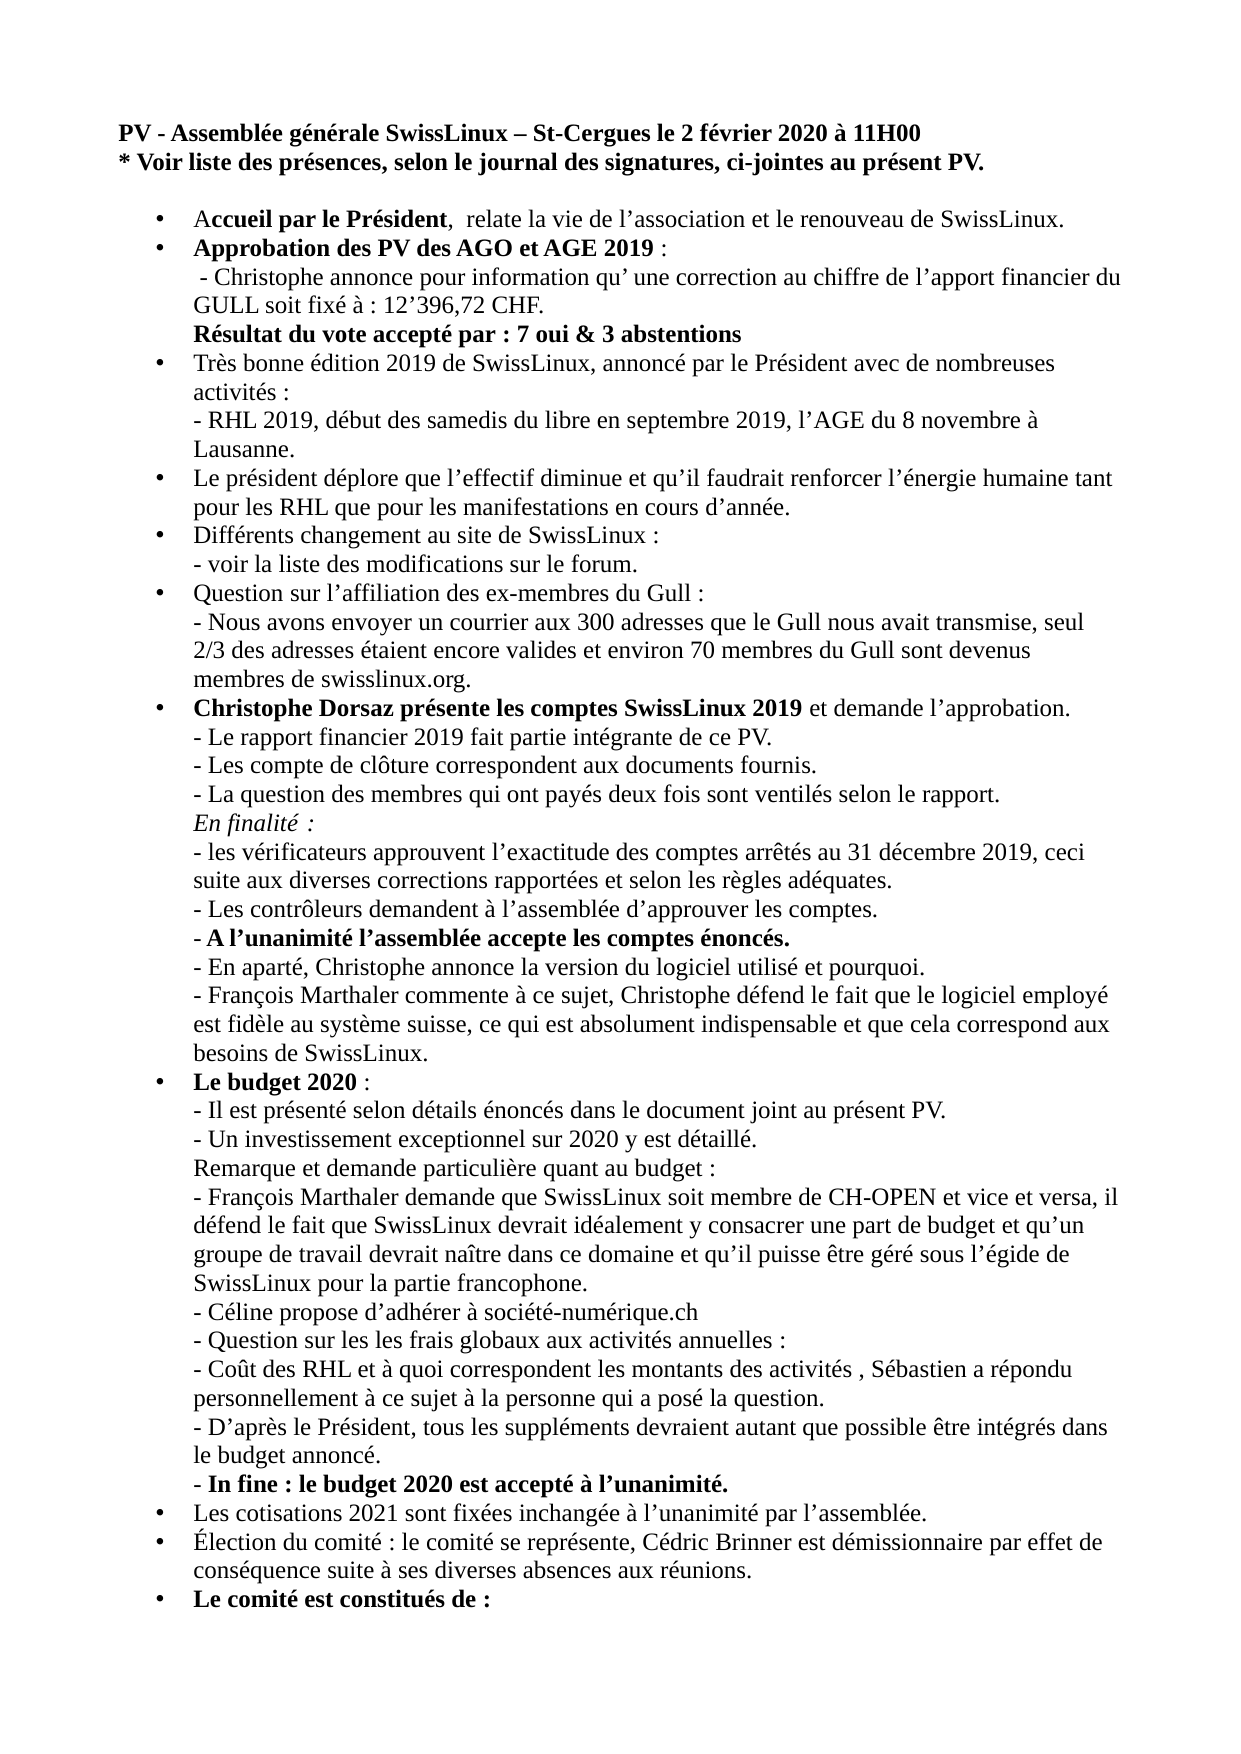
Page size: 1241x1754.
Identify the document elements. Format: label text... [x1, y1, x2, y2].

list Élection du comité : le comité se représente, Cédric Brinner est démissionnaire par effet de conséquence suite à ses diverses absences aux réunions. [156, 1527, 1122, 1584]
list - D’après le Président, tous les suppléments devraient autant que possible être intégrés dans le budget annoncé. - In fine : le budget 2020 est accepté à l’unanimité. [156, 1412, 1122, 1498]
list Approbation des PV des AGO et AGE 2019 : [156, 233, 1122, 262]
list Les cotisations 2021 sont fixées inchangée à l’unanimité par l’assemblée. [156, 1498, 1122, 1527]
text PV - Assemblée générale SwissLinux – St-Cergues le 2 février 2020 à 11H00 * Voir liste des présences, selon le journal des signatures, ci-jointes au présent PV. [118, 118, 1122, 176]
list - les vérificateurs approuvent l’exactitude des comptes arrêtés au 31 décembre 2019, ceci suite aux diverses corrections rapportées et selon les règles adéquates. - Les contrôleurs demandent à l’assemblée d’approuver les comptes. - A l’unanimité l’assemblée accepte les comptes énoncés. [156, 837, 1122, 952]
list - Christophe annonce pour information qu’ une correction au chiffre de l’apport financier du GULL soit fixé à : 12’396,72 CHF. Résultat du vote accepté par : 7 oui & 3 abstentions [156, 262, 1122, 348]
list Question sur l’affiliation des ex-membres du Gull : [156, 578, 1122, 607]
list Christophe Dorsaz présente les comptes SwissLinux 2019 et demande l’approbation. - Le rapport financier 2019 fait partie intégrante de ce PV. - Les compte de clôture correspondent aux documents fournis. - La question des membres qui ont payés deux fois sont ventilés selon le rapport. En finalité : [156, 693, 1122, 837]
list Accueil par le Président, relate la vie de l’association et le renouveau de SwissLinux. [156, 204, 1122, 233]
list Le comité est constitués de : [156, 1584, 1122, 1613]
list Différents changement au site de SwissLinux : - voir la liste des modifications sur le forum. [156, 521, 1122, 578]
list - Il est présenté selon détails énoncés dans le document joint au présent PV. - Un investissement exceptionnel sur 2020 y est détaillé. Remarque et demande particulière quant au budget : - François Marthaler demande que SwissLinux soit membre de CH-OPEN et vice et versa, il défend le fait que SwissLinux devrait idéalement y consacrer une part de budget et qu’un groupe de travail devrait naître dans ce domaine et qu’il puisse être géré sous l’égide de SwissLinux pour la partie francophone. - Céline propose d’adhérer à société-numérique.ch - Question sur les les frais globaux aux activités annuelles : [156, 1096, 1122, 1354]
list Très bonne édition 2019 de SwissLinux, annoncé par le Président avec de nombreuses activités : - RHL 2019, début des samedis du libre en septembre 2019, l’AGE du 8 novembre à Lausanne. [156, 348, 1122, 463]
list Le budget 2020 : [156, 1067, 1122, 1096]
list Le président déplore que l’effectif diminue et qu’il faudrait renforcer l’énergie humaine tant pour les RHL que pour les manifestations en cours d’année. [156, 463, 1122, 521]
list - En aparté, Christophe annonce la version du logiciel utilisé et pourquoi. [156, 952, 1122, 981]
list - Nous avons envoyer un courrier aux 300 adresses que le Gull nous avait transmise, seul 2/3 des adresses étaient encore valides et environ 70 membres du Gull sont devenus membres de swisslinux.org. [156, 607, 1122, 693]
list - François Marthaler commente à ce sujet, Christophe défend le fait que le logiciel employé est fidèle au système suisse, ce qui est absolument indispensable et que cela correspond aux besoins de SwissLinux. [156, 981, 1122, 1067]
list - Coût des RHL et à quoi correspondent les montants des activités , Sébastien a répondu personnellement à ce sujet à la personne qui a posé la question. [156, 1354, 1122, 1412]
